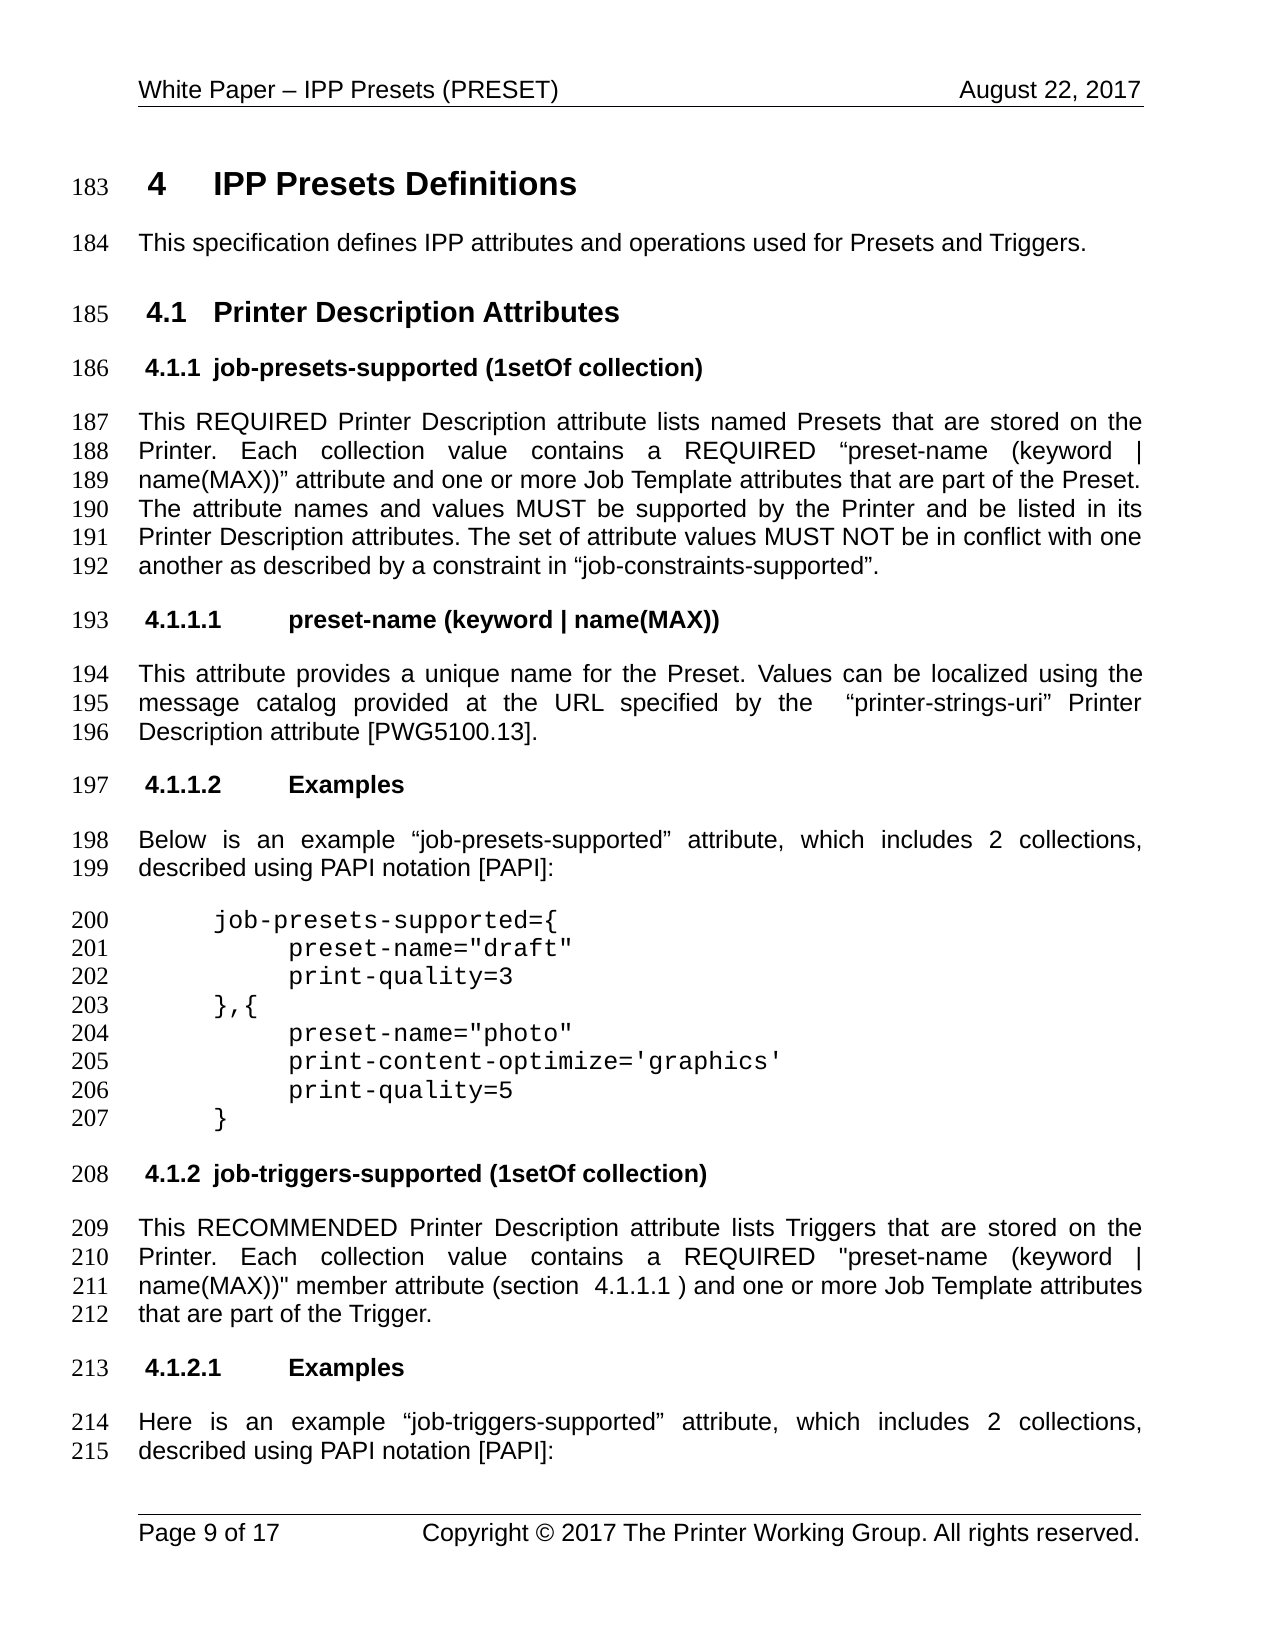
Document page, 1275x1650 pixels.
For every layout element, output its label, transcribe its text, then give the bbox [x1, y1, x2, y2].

subtitle Printer Description Attributes [138, 294, 1144, 328]
subtitle Examples [138, 1353, 1144, 1382]
text This attribute provides a unique name for the Preset. Values can be localized using the message catalog provided at the URL specified by the “printer-strings-uri” Printer Description attribute [PWG5100.13]. [138, 659, 1144, 745]
text Below is an example “job-presets-supported” attribute, which includes 2 collections, described using PAPI notation [PAPI]: [138, 825, 1144, 882]
text This REQUIRED Printer Description attribute lists named Presets that are stored on the Printer. Each collection value contains a REQUIRED “preset-name (keyword | name(MAX))” attribute and one or more Job Template attributes that are part of the Preset. The attribute names and values MUST be supported by the Printer and be listed in its Printer Description attributes. The set of attribute values MUST NOT be in conflict with one another as described by a constraint in “job-constraints-supported”. [138, 407, 1144, 580]
text This RECOMMENDED Printer Description attribute lists Triggers that are stored on the Printer. Each collection value contains a REQUIRED "preset-name (keyword | name(MAX))" member attribute (section 4.1.1.1) and one or more Job Template attributes that are part of the Trigger. [138, 1213, 1144, 1328]
subtitle IPP Presets Definitions [138, 164, 1144, 203]
text job-presets-supported={ preset-name="draft" print-quality=3 },{ preset-name="photo" print-content-optimize='graphics' print-quality=5 } [213, 907, 1144, 1134]
text This specification defines IPP attributes and operations used for Presets and Triggers. [138, 228, 1144, 257]
subtitle job-triggers-supported (1setOf collection) [138, 1159, 1144, 1188]
subtitle Examples [138, 770, 1144, 799]
text Here is an example “job-triggers-supported” attribute, which includes 2 collections, described using PAPI notation [PAPI]: [138, 1407, 1144, 1465]
subtitle job-presets-supported (1setOf collection) [138, 353, 1144, 382]
subtitle preset-name (keyword | name(MAX)) [138, 605, 1144, 634]
